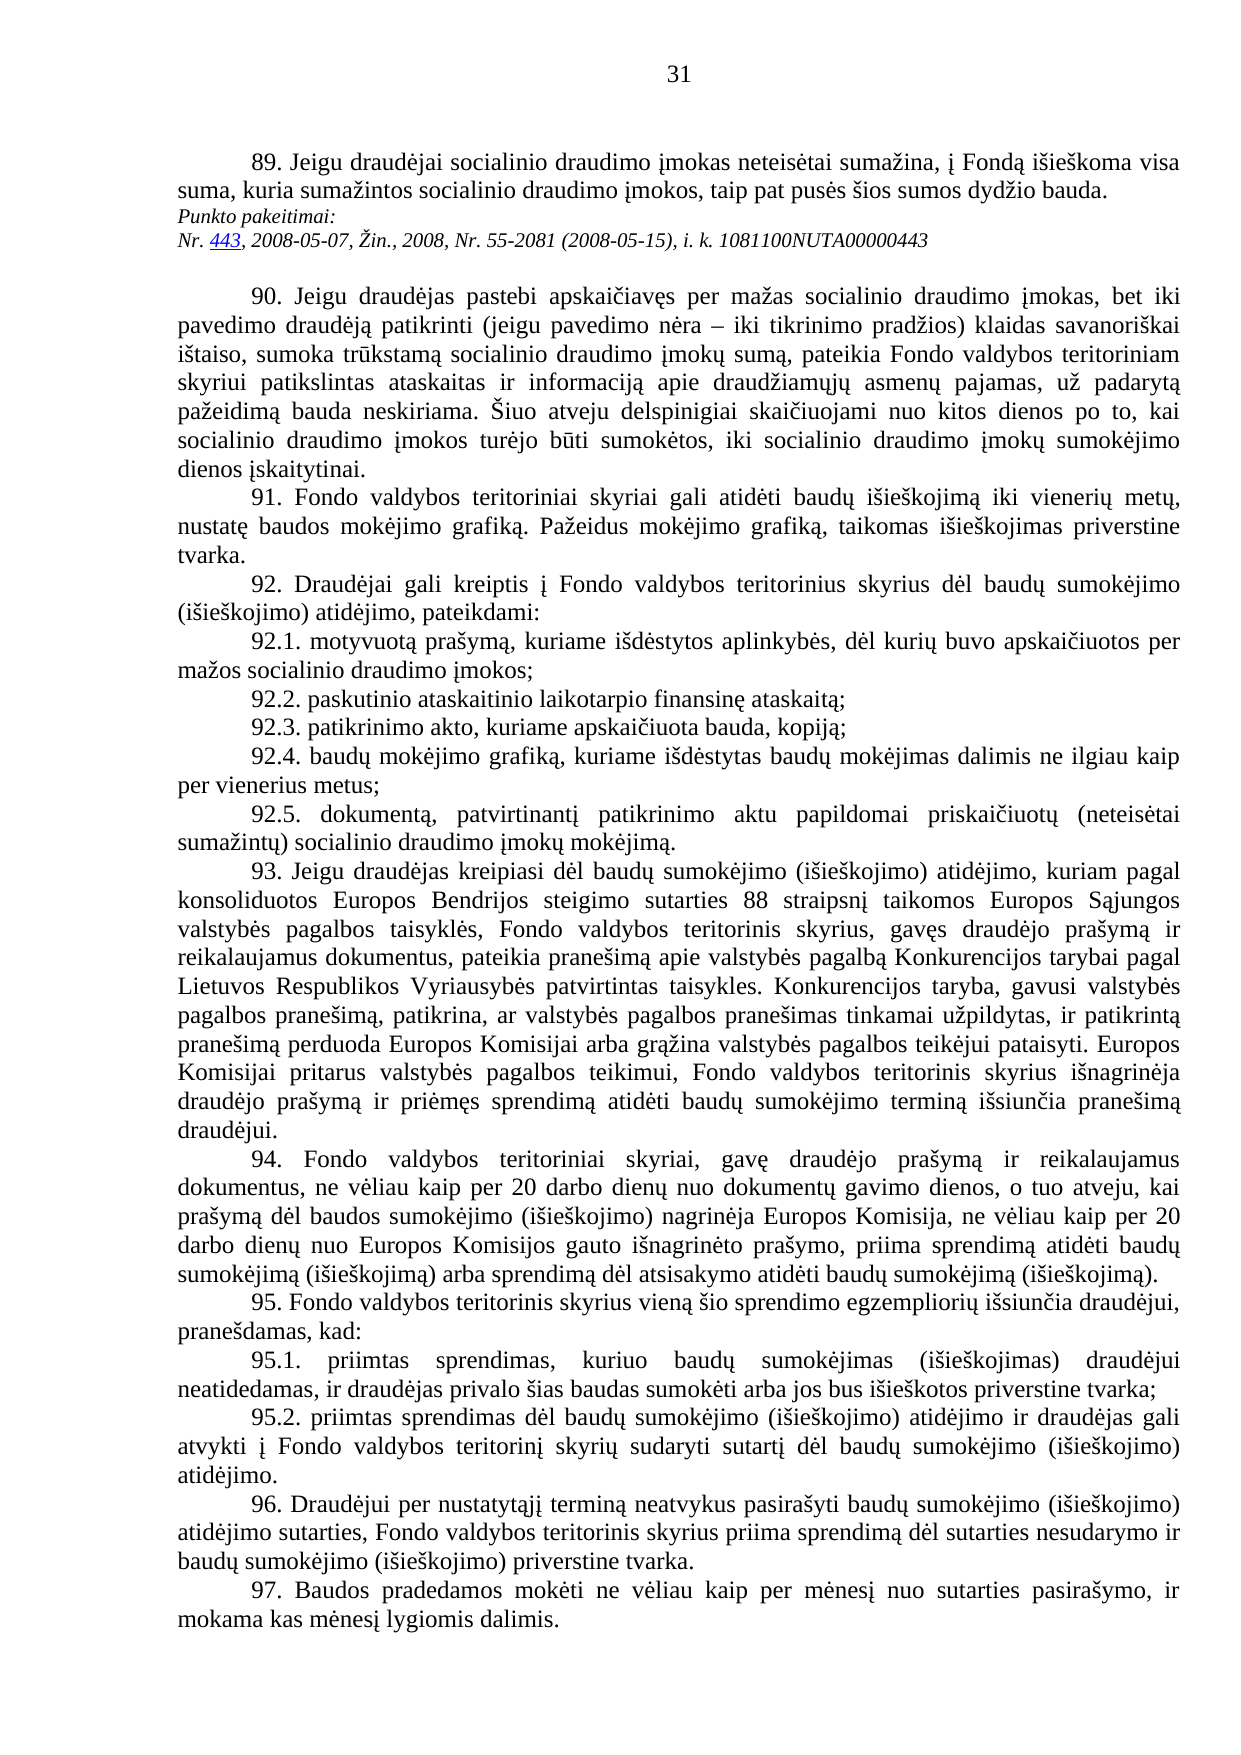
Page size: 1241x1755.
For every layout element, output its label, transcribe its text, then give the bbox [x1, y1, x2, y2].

text Nr. 443, 2008-05-07, Žin., 2008, Nr. 55-2081 (2008-05-15), i. k. 1081100NUTA00000443 [177, 228, 1181, 252]
text 89. Jeigu draudėjai socialinio draudimo įmokas neteisėtai sumažina, į Fondą išieškoma visa suma, kuria sumažintos socialinio draudimo įmokos, taip pat pusės šios sumos dydžio bauda. [177, 147, 1181, 204]
text 92.3. patikrinimo akto, kuriame apskaičiuota bauda, kopiją; [177, 712, 1181, 741]
text 97. Baudos pradedamos mokėti ne vėliau kaip per mėnesį nuo sutarties pasirašymo, ir mokama kas mėnesį lygiomis dalimis. [177, 1575, 1181, 1632]
text 92.2. paskutinio ataskaitinio laikotarpio finansinę ataskaitą; [177, 684, 1181, 712]
text 92.4. baudų mokėjimo grafiką, kuriame išdėstytas baudų mokėjimas dalimis ne ilgiau kaip per vienerius metus; [177, 741, 1181, 799]
text 95.1. priimtas sprendimas, kuriuo baudų sumokėjimas (išieškojimas) draudėjui neatidedamas, ir draudėjas privalo šias baudas sumokėti arba jos bus išieškotos priverstine tvarka; [177, 1345, 1181, 1402]
text 94. Fondo valdybos teritoriniai skyriai, gavę draudėjo prašymą ir reikalaujamus dokumentus, ne vėliau kaip per 20 darbo dienų nuo dokumentų gavimo dienos, o tuo atveju, kai prašymą dėl baudos sumokėjimo (išieškojimo) nagrinėja Europos Komisija, ne vėliau kaip per 20 darbo dienų nuo Europos Komisijos gauto išnagrinėto prašymo, priima sprendimą atidėti baudų sumokėjimą (išieškojimą) arba sprendimą dėl atsisakymo atidėti baudų sumokėjimą (išieškojimą). [177, 1144, 1181, 1287]
text 92.1. motyvuotą prašymą, kuriame išdėstytos aplinkybės, dėl kurių buvo apskaičiuotos per mažos socialinio draudimo įmokos; [177, 626, 1181, 684]
text 92.5. dokumentą, patvirtinantį patikrinimo aktu papildomai priskaičiuotų (neteisėtai sumažintų) socialinio draudimo įmokų mokėjimą. [177, 799, 1181, 856]
text 90. Jeigu draudėjas pastebi apskaičiavęs per mažas socialinio draudimo įmokas, bet iki pavedimo draudėją patikrinti (jeigu pavedimo nėra – iki tikrinimo pradžios) klaidas savanoriškai ištaiso, sumoka trūkstamą socialinio draudimo įmokų sumą, pateikia Fondo valdybos teritoriniam skyriui patikslintas ataskaitas ir informaciją apie draudžiamųjų asmenų pajamas, už padarytą pažeidimą bauda neskiriama. Šiuo atveju delspinigiai skaičiuojami nuo kitos dienos po to, kai socialinio draudimo įmokos turėjo būti sumokėtos, iki socialinio draudimo įmokų sumokėjimo dienos įskaitytinai. [177, 281, 1181, 482]
text 95. Fondo valdybos teritorinis skyrius vieną šio sprendimo egzempliorių išsiunčia draudėjui, pranešdamas, kad: [177, 1287, 1181, 1345]
text 96. Draudėjui per nustatytąjį terminą neatvykus pasirašyti baudų sumokėjimo (išieškojimo) atidėjimo sutarties, Fondo valdybos teritorinis skyrius priima sprendimą dėl sutarties nesudarymo ir baudų sumokėjimo (išieškojimo) priverstine tvarka. [177, 1489, 1181, 1575]
text 93. Jeigu draudėjas kreipiasi dėl baudų sumokėjimo (išieškojimo) atidėjimo, kuriam pagal konsoliduotos Europos Bendrijos steigimo sutarties 88 straipsnį taikomos Europos Sąjungos valstybės pagalbos taisyklės, Fondo valdybos teritorinis skyrius, gavęs draudėjo prašymą ir reikalaujamus dokumentus, pateikia pranešimą apie valstybės pagalbą Konkurencijos tarybai pagal Lietuvos Respublikos Vyriausybės patvirtintas taisykles. Konkurencijos taryba, gavusi valstybės pagalbos pranešimą, patikrina, ar valstybės pagalbos pranešimas tinkamai užpildytas, ir patikrintą pranešimą perduoda Europos Komisijai arba grąžina valstybės pagalbos teikėjui pataisyti. Europos Komisijai pritarus valstybės pagalbos teikimui, Fondo valdybos teritorinis skyrius išnagrinėja draudėjo prašymą ir priėmęs sprendimą atidėti baudų sumokėjimo terminą išsiunčia pranešimą draudėjui. [177, 856, 1181, 1144]
text 91. Fondo valdybos teritoriniai skyriai gali atidėti baudų išieškojimą iki vienerių metų, nustatę baudos mokėjimo grafiką. Pažeidus mokėjimo grafiką, taikomas išieškojimas priverstine tvarka. [177, 482, 1181, 569]
text Punkto pakeitimai: [177, 204, 1181, 228]
text 92. Draudėjai gali kreiptis į Fondo valdybos teritorinius skyrius dėl baudų sumokėjimo (išieškojimo) atidėjimo, pateikdami: [177, 569, 1181, 626]
text 95.2. priimtas sprendimas dėl baudų sumokėjimo (išieškojimo) atidėjimo ir draudėjas gali atvykti į Fondo valdybos teritorinį skyrių sudaryti sutartį dėl baudų sumokėjimo (išieškojimo) atidėjimo. [177, 1402, 1181, 1489]
